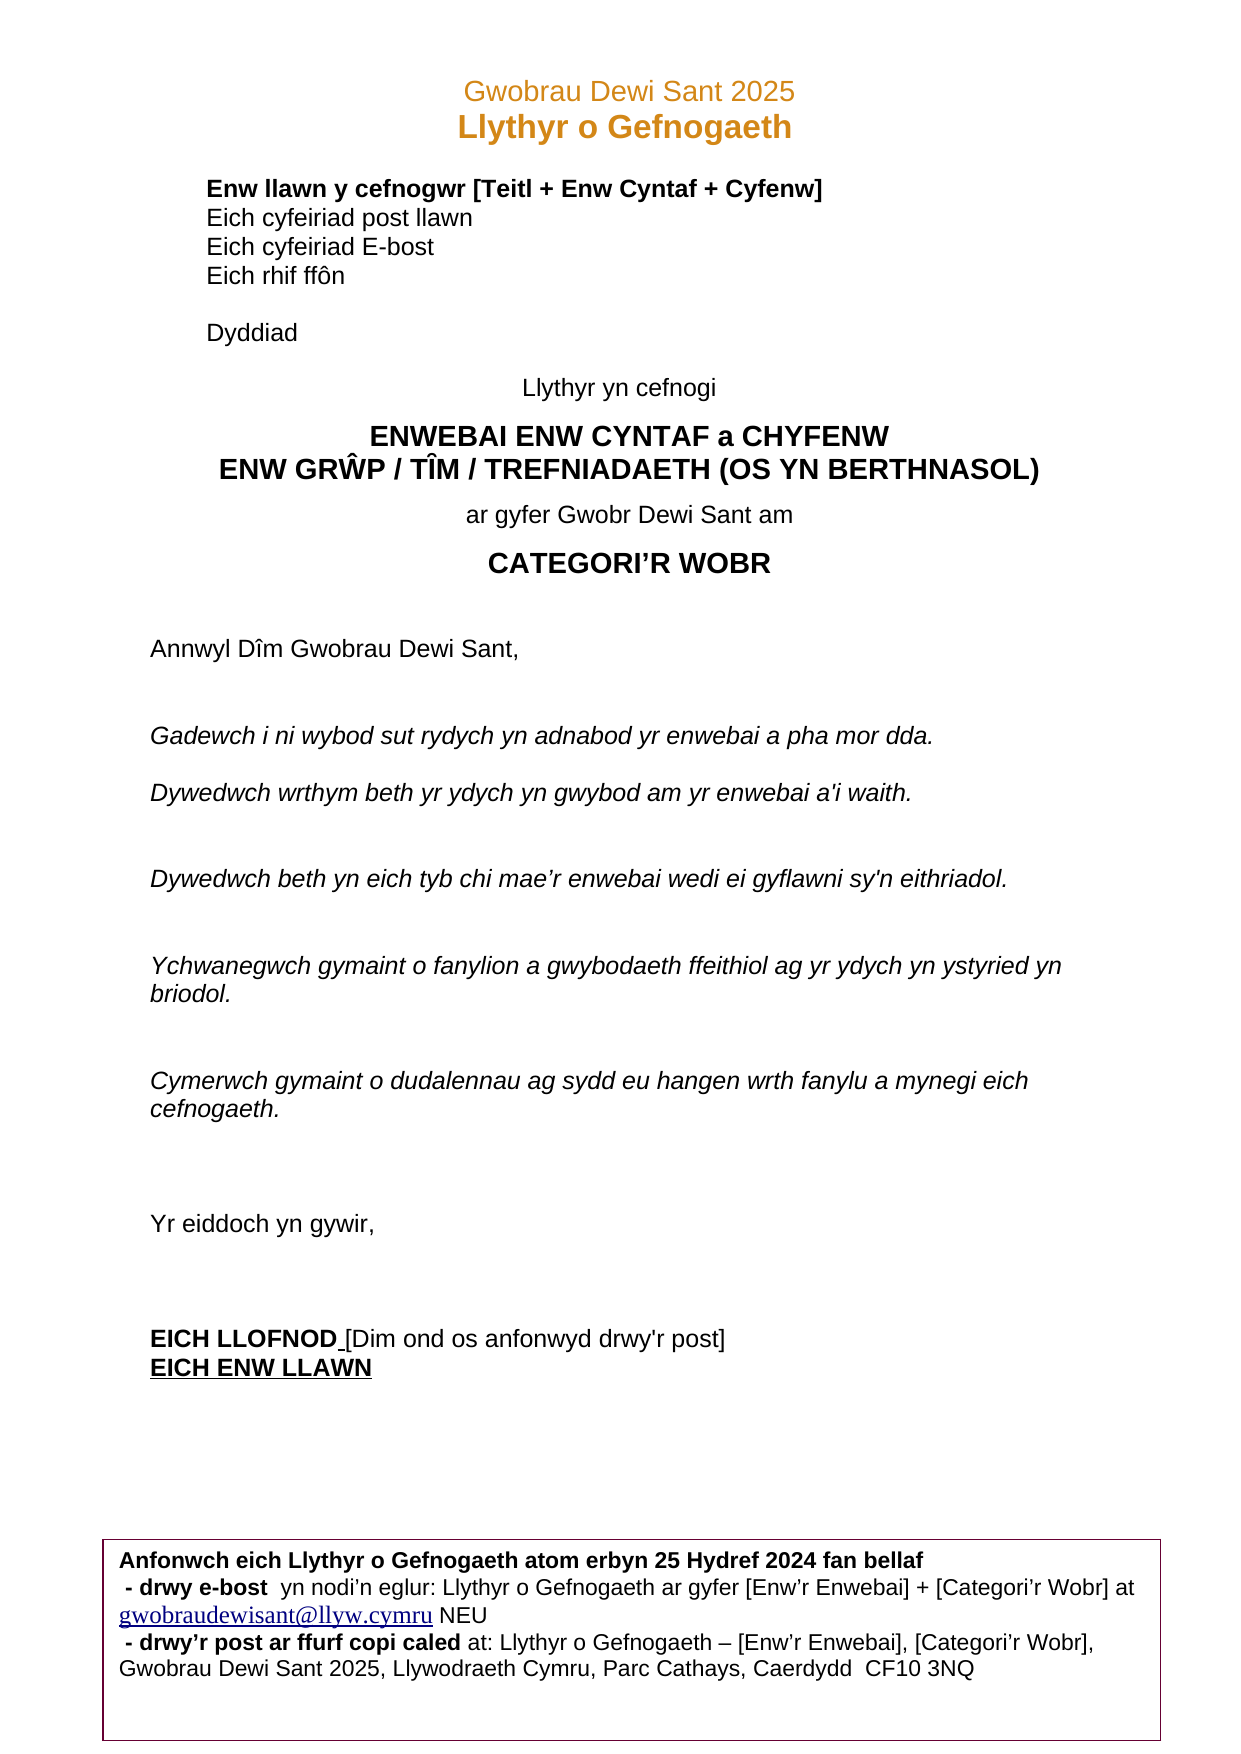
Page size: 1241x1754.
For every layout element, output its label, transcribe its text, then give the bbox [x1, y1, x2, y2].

text Eich cyfeiriad E-bost [206, 232, 1053, 261]
text CATEGORI’R WOBR [206, 546, 1053, 579]
text Eich cyfeiriad post llawn [206, 203, 1053, 232]
text EICH ENW LLAWN [150, 1353, 1053, 1382]
text ar gyfer Gwobr Dewi Sant am [206, 500, 1053, 529]
text Enw llawn y cefnogwr [Teitl + Enw Cyntaf + Cyfenw] [206, 174, 1053, 203]
text Dywedwch wrthym beth yr ydych yn gwybod am yr enwebai a'i waith. [150, 749, 1090, 807]
text Llythyr yn cefnogi [206, 373, 1053, 402]
text Dyddiad [206, 318, 1053, 347]
text Annwyl Dîm Gwobrau Dewi Sant, [150, 634, 1053, 663]
text EICH LLOFNOD [Dim ond os anfonwyd drwy'r post] [150, 1324, 1053, 1353]
text Eich rhif ffôn [206, 261, 1053, 289]
text ENW GRŴP / TȊM / TREFNIADAETH (OS YN BERTHNASOL) [206, 452, 1053, 486]
text Ychwanegwch gymaint o fanylion a gwybodaeth ffeithiol ag yr ydych yn ystyried yn briodol. Cymerwch gymaint o dudalennau ag sydd eu hangen wrth fanylu a mynegi eich cefnogaeth. [150, 951, 1090, 1123]
text ENWEBAI ENW CYNTAF a CHYFENW [206, 419, 1053, 452]
text Dywedwch beth yn eich tyb chi mae’r enwebai wedi ei gyflawni sy'n eithriadol. [150, 864, 1090, 951]
text Gadewch i ni wybod sut rydych yn adnabod yr enwebai a pha mor dda. [150, 721, 1090, 749]
text Yr eiddoch yn gywir, [150, 1209, 1053, 1238]
